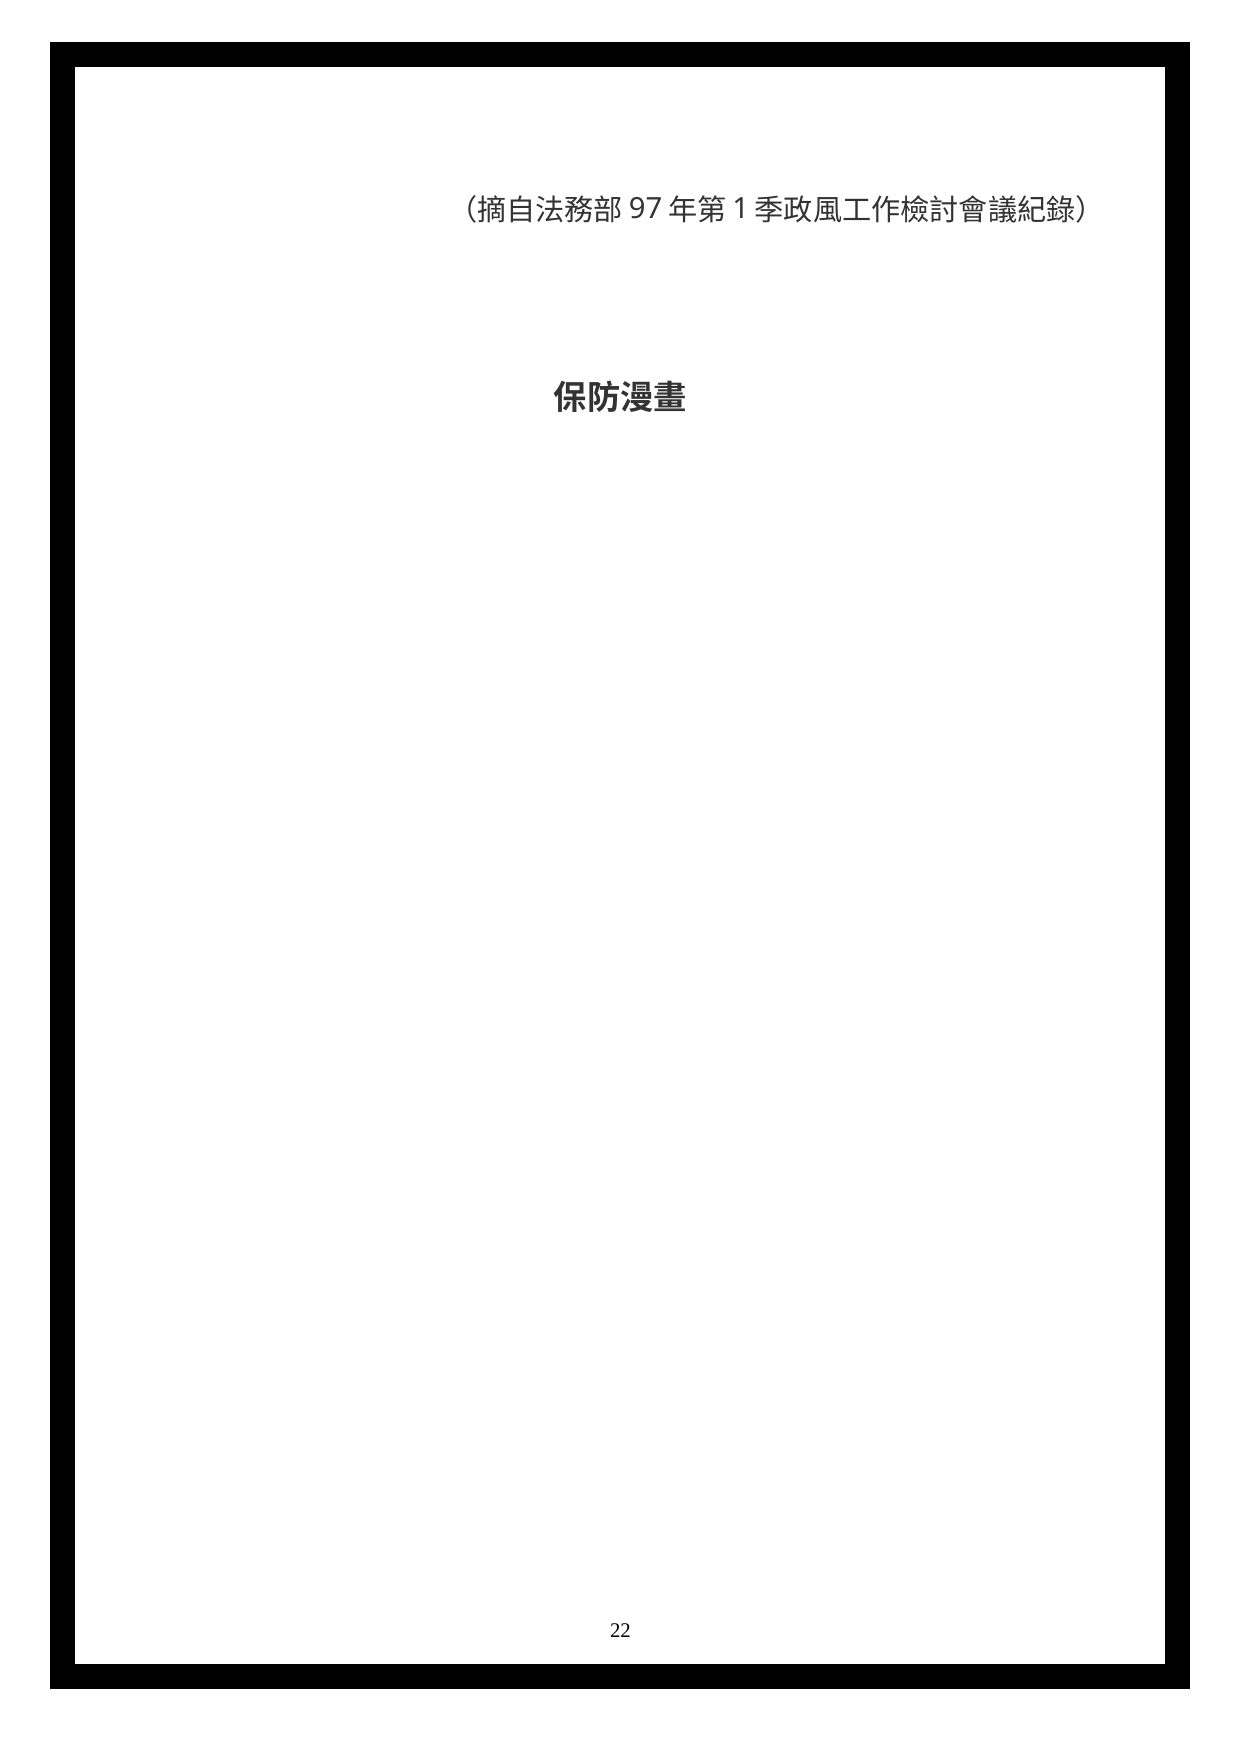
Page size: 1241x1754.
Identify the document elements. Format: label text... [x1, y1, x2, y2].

text （摘自法務部97年第1季政風工作檢討會議紀錄） [136, 166, 1104, 228]
text 保防漫畫 [136, 353, 1104, 416]
